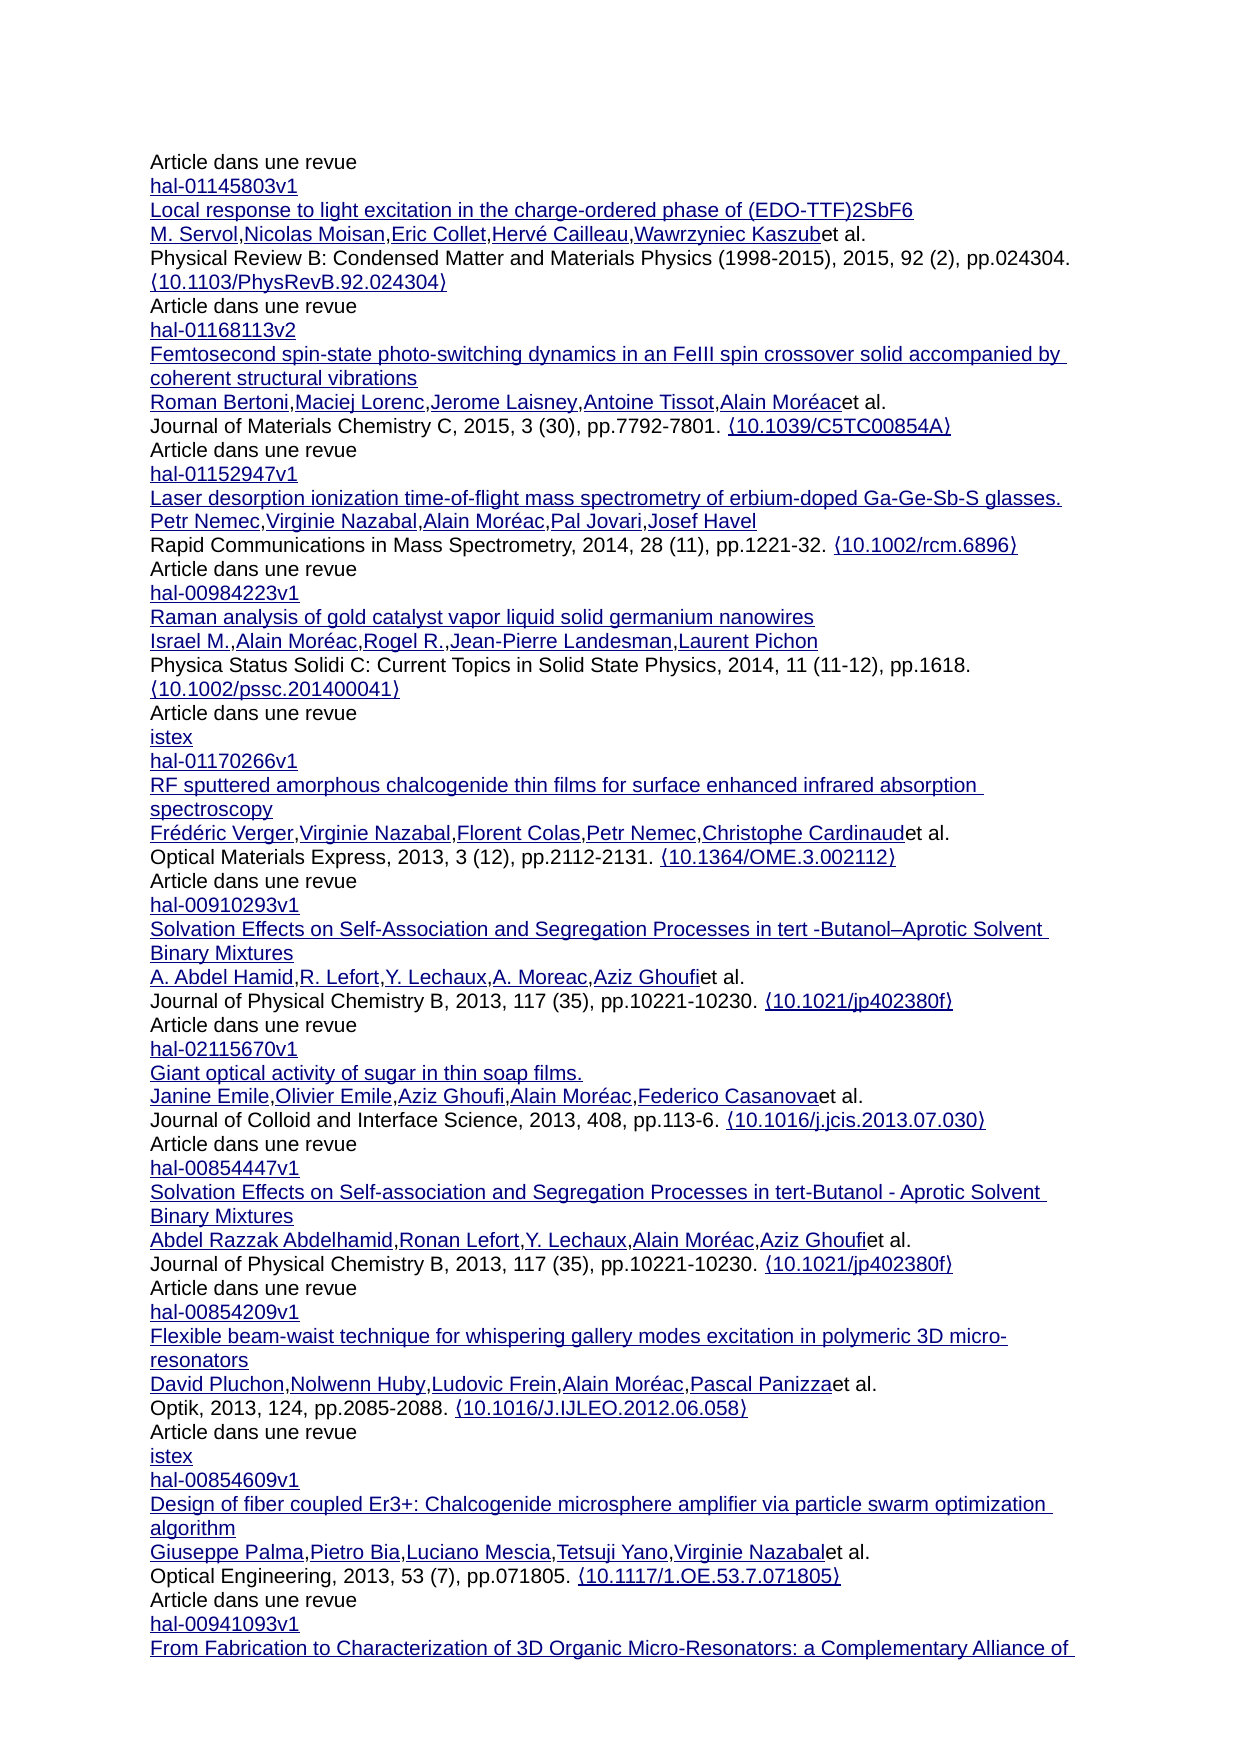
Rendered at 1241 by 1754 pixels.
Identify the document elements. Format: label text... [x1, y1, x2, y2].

table_cell Local response to light excitation in the charge-ordered phase of (EDO-TTF)2SbF6 M. Servol,Nicolas Moisan,Eric Collet,Hervé Cailleau,Wawrzyniec Kaszubet al. Physical Review B: Condensed Matter and Materials Physics (1998-2015), 2015, 92 (2), pp.024304. ⟨10.1103/PhysRevB.92.024304⟩ Article dans une revue hal-01168113v2 [150, 198, 1090, 342]
table_cell Femtosecond spin-state photo-switching dynamics in an FeIII spin crossover solid accompanied by coherent structural vibrations Roman Bertoni,Maciej Lorenc,Jerome Laisney,Antoine Tissot,Alain Moréacet al. Journal of Materials Chemistry C, 2015, 3 (30), pp.7792-7801. ⟨10.1039/C5TC00854A⟩ Article dans une revue hal-01152947v1 [150, 342, 1090, 485]
table_cell RF sputtered amorphous chalcogenide thin films for surface enhanced infrared absorption spectroscopy Frédéric Verger,Virginie Nazabal,Florent Colas,Petr Nemec,Christophe Cardinaudet al. Optical Materials Express, 2013, 3 (12), pp.2112-2131. ⟨10.1364/OME.3.002112⟩ Article dans une revue hal-00910293v1 [150, 773, 1090, 917]
table_cell Giant optical activity of sugar in thin soap films. Janine Emile,Olivier Emile,Aziz Ghoufi,Alain Moréac,Federico Casanovaet al. Journal of Colloid and Interface Science, 2013, 408, pp.113-6. ⟨10.1016/j.jcis.2013.07.030⟩ Article dans une revue hal-00854447v1 [150, 1060, 1090, 1180]
table_cell Laser desorption ionization time-of-flight mass spectrometry of erbium-doped Ga-Ge-Sb-S glasses. Petr Nemec,Virginie Nazabal,Alain Moréac,Pal Jovari,Josef Havel Rapid Communications in Mass Spectrometry, 2014, 28 (11), pp.1221-32. ⟨10.1002/rcm.6896⟩ Article dans une revue hal-00984223v1 [150, 485, 1090, 605]
table_cell Solvation Effects on Self-Association and Segregation Processes in tert -Butanol–Aprotic Solvent Binary Mixtures A. Abdel Hamid,R. Lefort,Y. Lechaux,A. Moreac,Aziz Ghoufiet al. Journal of Physical Chemistry B, 2013, 117 (35), pp.10221-10230. ⟨10.1021/jp402380f⟩ Article dans une revue hal-02115670v1 [150, 917, 1090, 1060]
table_cell From Fabrication to Characterization of 3D Organic Micro-Resonators: a Complementary Alliance of [150, 1635, 1090, 1659]
table_cell Article dans une revue hal-01145803v1 [150, 150, 1090, 198]
table_cell Raman analysis of gold catalyst vapor liquid solid germanium nanowires Israel M.,Alain Moréac,Rogel R.,Jean-Pierre Landesman,Laurent Pichon Physica Status Solidi C: Current Topics in Solid State Physics, 2014, 11 (11-12), pp.1618. ⟨10.1002/pssc.201400041⟩ Article dans une revue istex hal-01170266v1 [150, 605, 1090, 773]
table_cell Solvation Effects on Self-association and Segregation Processes in tert-Butanol - Aprotic Solvent Binary Mixtures Abdel Razzak Abdelhamid,Ronan Lefort,Y. Lechaux,Alain Moréac,Aziz Ghoufiet al. Journal of Physical Chemistry B, 2013, 117 (35), pp.10221-10230. ⟨10.1021/jp402380f⟩ Article dans une revue hal-00854209v1 [150, 1180, 1090, 1324]
table_cell Flexible beam-waist technique for whispering gallery modes excitation in polymeric 3D micro-resonators David Pluchon,Nolwenn Huby,Ludovic Frein,Alain Moréac,Pascal Panizzaet al. Optik, 2013, 124, pp.2085-2088. ⟨10.1016/J.IJLEO.2012.06.058⟩ Article dans une revue istex hal-00854609v1 [150, 1324, 1090, 1492]
table_cell Design of fiber coupled Er3+: Chalcogenide microsphere amplifier via particle swarm optimization algorithm Giuseppe Palma,Pietro Bia,Luciano Mescia,Tetsuji Yano,Virginie Nazabalet al. Optical Engineering, 2013, 53 (7), pp.071805. ⟨10.1117/1.OE.53.7.071805⟩ Article dans une revue hal-00941093v1 [150, 1492, 1090, 1635]
